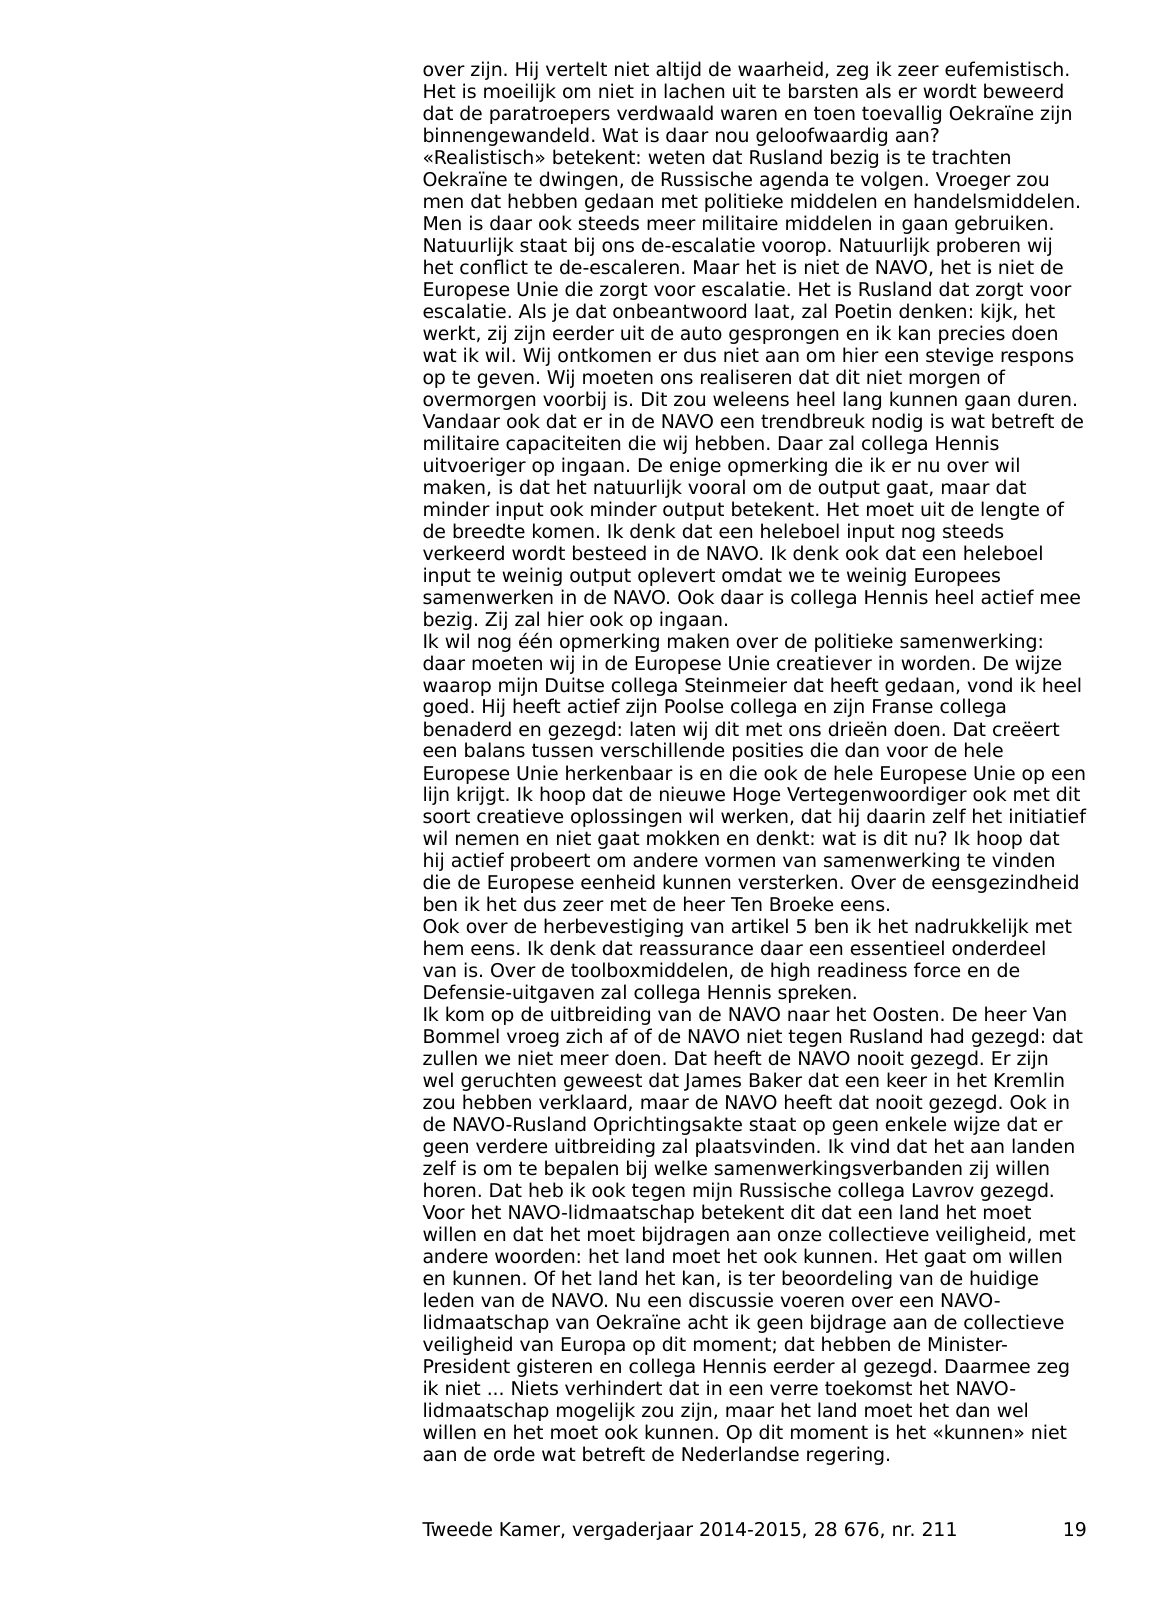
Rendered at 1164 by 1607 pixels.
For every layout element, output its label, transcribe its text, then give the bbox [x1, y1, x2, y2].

text Ik kom op de uitbreiding van de NAVO naar het Oosten. De heer Van Bommel vroeg zich af of de NAVO niet tegen Rusland had gezegd: dat zullen we niet meer doen. Dat heeft de NAVO nooit gezegd. Er zijn wel geruchten geweest dat James Baker dat een keer in het Kremlin zou hebben verklaard, maar de NAVO heeft dat nooit gezegd. Ook in de NAVO-Rusland Oprichtingsakte staat op geen enkele wijze dat er geen verdere uitbreiding zal plaatsvinden. Ik vind dat het aan landen zelf is om te bepalen bij welke samenwerkingsverbanden zij willen horen. Dat heb ik ook tegen mijn Russische collega Lavrov gezegd. Voor het NAVO-lidmaatschap betekent dit dat een land het moet willen en dat het moet bijdragen aan onze collectieve veiligheid, met andere woorden: het land moet het ook kunnen. Het gaat om willen en kunnen. Of het land het kan, is ter beoordeling van de huidige leden van de NAVO. Nu een discussie voeren over een NAVO-lidmaatschap van Oekraïne acht ik geen bijdrage aan de collectieve veiligheid van Europa op dit moment; dat hebben de Minister-President gisteren en collega Hennis eerder al gezegd. Daarmee zeg ik niet ... Niets verhindert dat in een verre toekomst het NAVO-lidmaatschap mogelijk zou zijn, maar het land moet het dan wel willen en het moet ook kunnen. Op dit moment is het «kunnen» niet aan de orde wat betreft de Nederlandse regering. [422, 1004, 1087, 1466]
text Ik wil nog één opmerking maken over de politieke samenwerking: daar moeten wij in de Europese Unie creatiever in worden. De wijze waarop mijn Duitse collega Steinmeier dat heeft gedaan, vond ik heel goed. Hij heeft actief zijn Poolse collega en zijn Franse collega benaderd en gezegd: laten wij dit met ons drieën doen. Dat creëert een balans tussen verschillende posities die dan voor de hele Europese Unie herkenbaar is en die ook de hele Europese Unie op een lijn krijgt. Ik hoop dat de nieuwe Hoge Vertegenwoordiger ook met dit soort creatieve oplossingen wil werken, dat hij daarin zelf het initiatief wil nemen en niet gaat mokken en denkt: wat is dit nu? Ik hoop dat hij actief probeert om andere vormen van samenwerking te vinden die de Europese eenheid kunnen versterken. Over de eensgezindheid ben ik het dus zeer met de heer Ten Broeke eens. [422, 631, 1087, 916]
text «Realistisch» betekent: weten dat Rusland bezig is te trachten Oekraïne te dwingen, de Russische agenda te volgen. Vroeger zou men dat hebben gedaan met politieke middelen en handelsmiddelen. Men is daar ook steeds meer militaire middelen in gaan gebruiken. Natuurlijk staat bij ons de-escalatie voorop. Natuurlijk proberen wij het conflict te de-escaleren. Maar het is niet de NAVO, het is niet de Europese Unie die zorgt voor escalatie. Het is Rusland dat zorgt voor escalatie. Als je dat onbeantwoord laat, zal Poetin denken: kijk, het werkt, zij zijn eerder uit de auto gesprongen en ik kan precies doen wat ik wil. Wij ontkomen er dus niet aan om hier een stevige respons op te geven. Wij moeten ons realiseren dat dit niet morgen of overmorgen voorbij is. Dit zou weleens heel lang kunnen gaan duren. Vandaar ook dat er in de NAVO een trendbreuk nodig is wat betreft de militaire capaciteiten die wij hebben. Daar zal collega Hennis uitvoeriger op ingaan. De enige opmerking die ik er nu over wil maken, is dat het natuurlijk vooral om de output gaat, maar dat minder input ook minder output betekent. Het moet uit de lengte of de breedte komen. Ik denk dat een heleboel input nog steeds verkeerd wordt besteed in de NAVO. Ik denk ook dat een heleboel input te weinig output oplevert omdat we te weinig Europees samenwerken in de NAVO. Ook daar is collega Hennis heel actief mee bezig. Zij zal hier ook op ingaan. [422, 147, 1087, 631]
text over zijn. Hij vertelt niet altijd de waarheid, zeg ik zeer eufemistisch. Het is moeilijk om niet in lachen uit te barsten als er wordt beweerd dat de paratroepers verdwaald waren en toen toevallig Oekraïne zijn binnengewandeld. Wat is daar nou geloofwaardig aan? [422, 59, 1087, 147]
text Ook over de herbevestiging van artikel 5 ben ik het nadrukkelijk met hem eens. Ik denk dat reassurance daar een essentieel onderdeel van is. Over de toolboxmiddelen, de high readiness force en de Defensie-uitgaven zal collega Hennis spreken. [422, 916, 1087, 1004]
